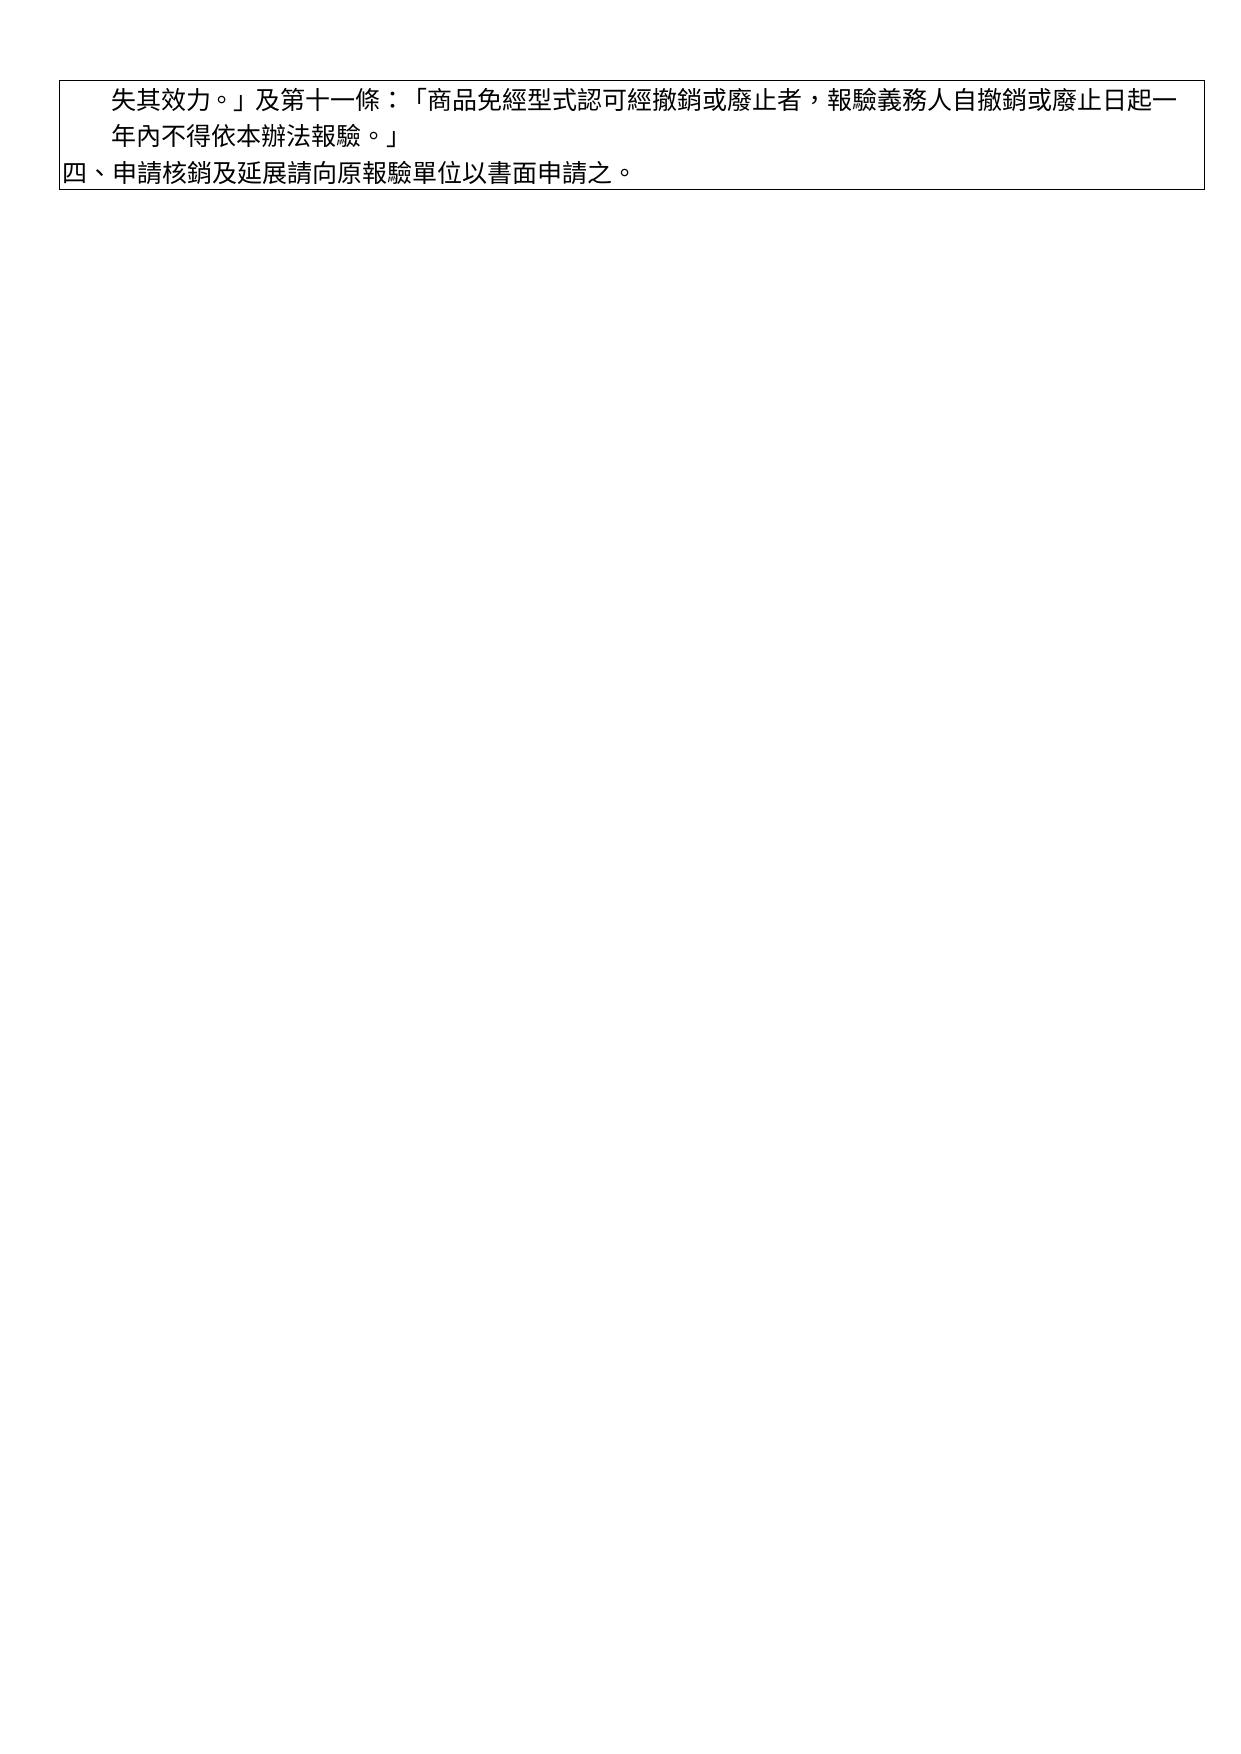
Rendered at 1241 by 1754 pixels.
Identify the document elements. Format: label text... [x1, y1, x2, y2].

table_header 失其效力。」及第十一條：「商品免經型式認可經撤銷或廢止者，報驗義務人自撤銷或廢止日起一年內不得依本辦法報驗。」 四、申請核銷及延展請向原報驗單位以書面申請之。 [60, 81, 1204, 189]
